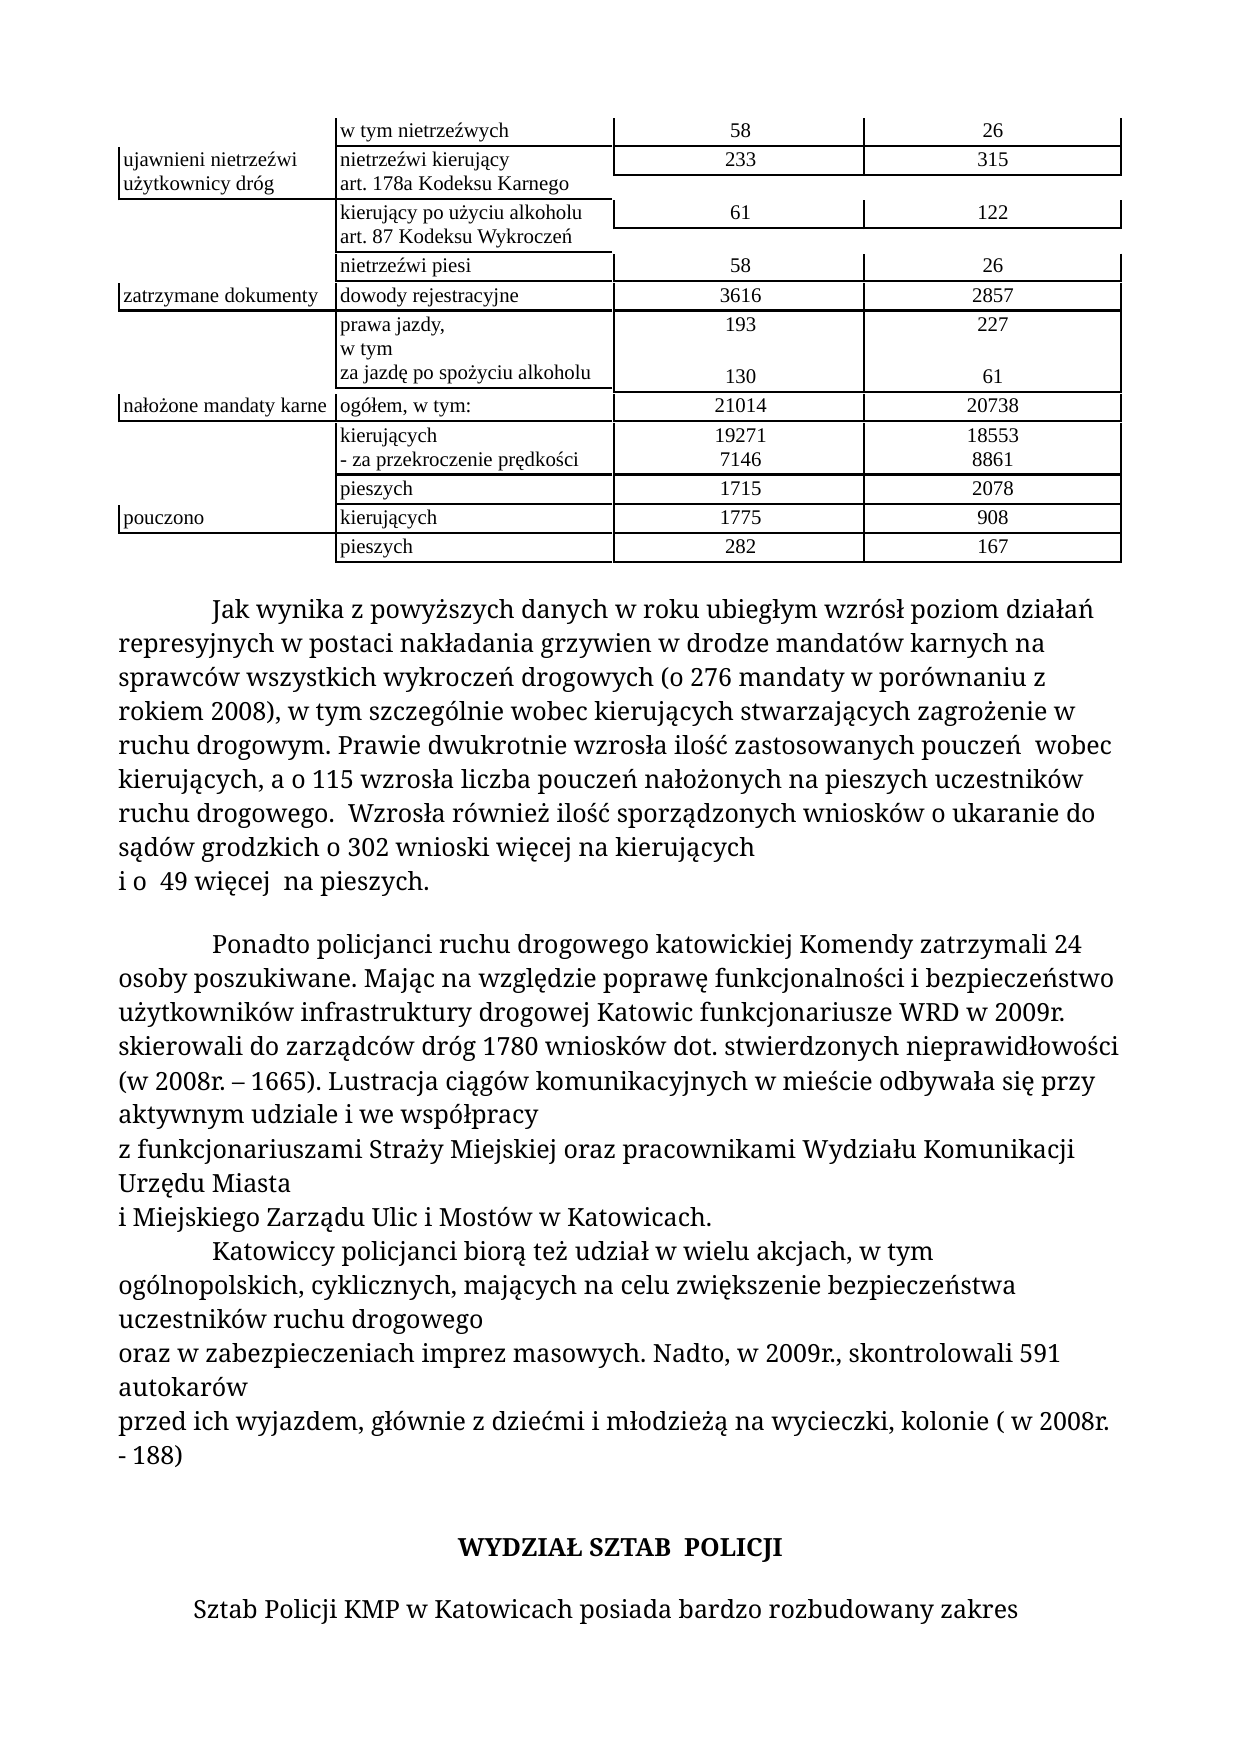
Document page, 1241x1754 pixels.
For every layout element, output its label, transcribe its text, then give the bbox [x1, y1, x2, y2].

table_cell [118, 118, 335, 147]
text WYDZIAŁ SZTAB POLICJI [118, 1529, 1122, 1563]
table_cell [863, 176, 1122, 200]
table_cell kierujących - za przekroczenie prędkości [337, 423, 612, 473]
table_cell 58 [615, 254, 863, 280]
text Sztab Policji KMP w Katowicach posiada bardzo rozbudowany zakres [118, 1592, 1122, 1626]
table_cell 18553 8861 [865, 423, 1120, 473]
table_cell 227 61 [865, 312, 1120, 391]
table_cell 122 [865, 200, 1120, 227]
table_cell nałożone mandaty karne [120, 394, 335, 420]
table_cell zatrzymane dokumenty [120, 283, 335, 309]
table_cell prawa jazdy, w tym za jazdę po spożyciu alkoholu [337, 312, 612, 387]
table_cell 282 [615, 534, 863, 561]
table_cell 1715 [615, 476, 863, 503]
table_cell 26 [865, 118, 1120, 145]
table_cell [118, 312, 335, 393]
table_cell 61 [615, 200, 863, 227]
table_cell nietrzeźwi kierujący art. 178a Kodeksu Karnego [337, 147, 612, 198]
table_cell 58 [615, 118, 863, 145]
table_cell nietrzeźwi piesi [337, 254, 612, 280]
table_cell [118, 422, 335, 505]
table_cell 1775 [615, 505, 863, 532]
table_cell 233 [615, 147, 863, 174]
table_cell dowody rejestracyjne [337, 283, 612, 309]
table_cell [118, 534, 335, 563]
table_cell ujawnieni nietrzeźwi użytkownicy dróg [120, 147, 335, 198]
text Katowiccy policjanci biorą też udział w wielu akcjach, w tym ogólnopolskich, cyklicznych, mających na celu zwiększenie bezpieczeństwa uczestników ruchu drogowego oraz w zabezpieczeniach imprez masowych. Nadto, w 2009r., skontrolowali 591 autokarów przed ich wyjazdem, głównie z dziećmi i młodzieżą na wycieczki, kolonie ( w 2008r. - 188) [118, 1233, 1122, 1472]
table_cell w tym nietrzeźwych [337, 118, 612, 145]
table_cell [335, 389, 612, 393]
table_cell pieszych [337, 476, 612, 503]
table_cell [863, 229, 1122, 253]
table_cell [613, 229, 863, 253]
table_cell [613, 176, 863, 200]
table_cell 908 [865, 505, 1120, 532]
table_cell 3616 [615, 283, 863, 309]
text Ponadto policjanci ruchu drogowego katowickiej Komendy zatrzymali 24 osoby poszukiwane. Mając na względzie poprawę funkcjonalności i bezpieczeństwo użytkowników infrastruktury drogowej Katowic funkcjonariusze WRD w 2009r. skierowali do zarządców dróg 1780 wniosków dot. stwierdzonych nieprawidłowości (w 2008r. – 1665). Lustracja ciągów komunikacyjnych w mieście odbywała się przy aktywnym udziale i we współpracy z funkcjonariuszami Straży Miejskiej oraz pracownikami Wydziału Komunikacji Urzędu Miasta i Miejskiego Zarządu Ulic i Mostów w Katowicach. [118, 927, 1122, 1233]
table_cell 21014 [615, 394, 863, 420]
table_cell [118, 200, 335, 282]
table_cell ogółem, w tym: [337, 394, 612, 420]
table_cell pieszych [337, 534, 612, 561]
table_cell pouczono [120, 505, 335, 532]
table_cell 315 [865, 147, 1120, 174]
table_cell 2078 [865, 476, 1120, 503]
table_cell 2857 [865, 283, 1120, 309]
table_cell kierujących [337, 505, 612, 532]
table_cell 167 [865, 534, 1120, 561]
table_cell kierujący po użyciu alkoholu art. 87 Kodeksu Wykroczeń [337, 200, 612, 251]
table_cell 26 [865, 254, 1120, 280]
table_cell 193 130 [615, 312, 863, 391]
table_cell 20738 [865, 394, 1120, 420]
table_cell 19271 7146 [615, 423, 863, 473]
text Jak wynika z powyższych danych w roku ubiegłym wzrósł poziom działań represyjnych w postaci nakładania grzywien w drodze mandatów karnych na sprawców wszystkich wykroczeń drogowych (o 276 mandaty w porównaniu z rokiem 2008), w tym szczególnie wobec kierujących stwarzających zagrożenie w ruchu drogowym. Prawie dwukrotnie wzrosła ilość zastosowanych pouczeń wobec kierujących, a o 115 wzrosła liczba pouczeń nałożonych na pieszych uczestników ruchu drogowego. Wzrosła również ilość sporządzonych wniosków o ukaranie do sądów grodzkich o 302 wnioski więcej na kierujących i o 49 więcej na pieszych. [118, 592, 1122, 898]
